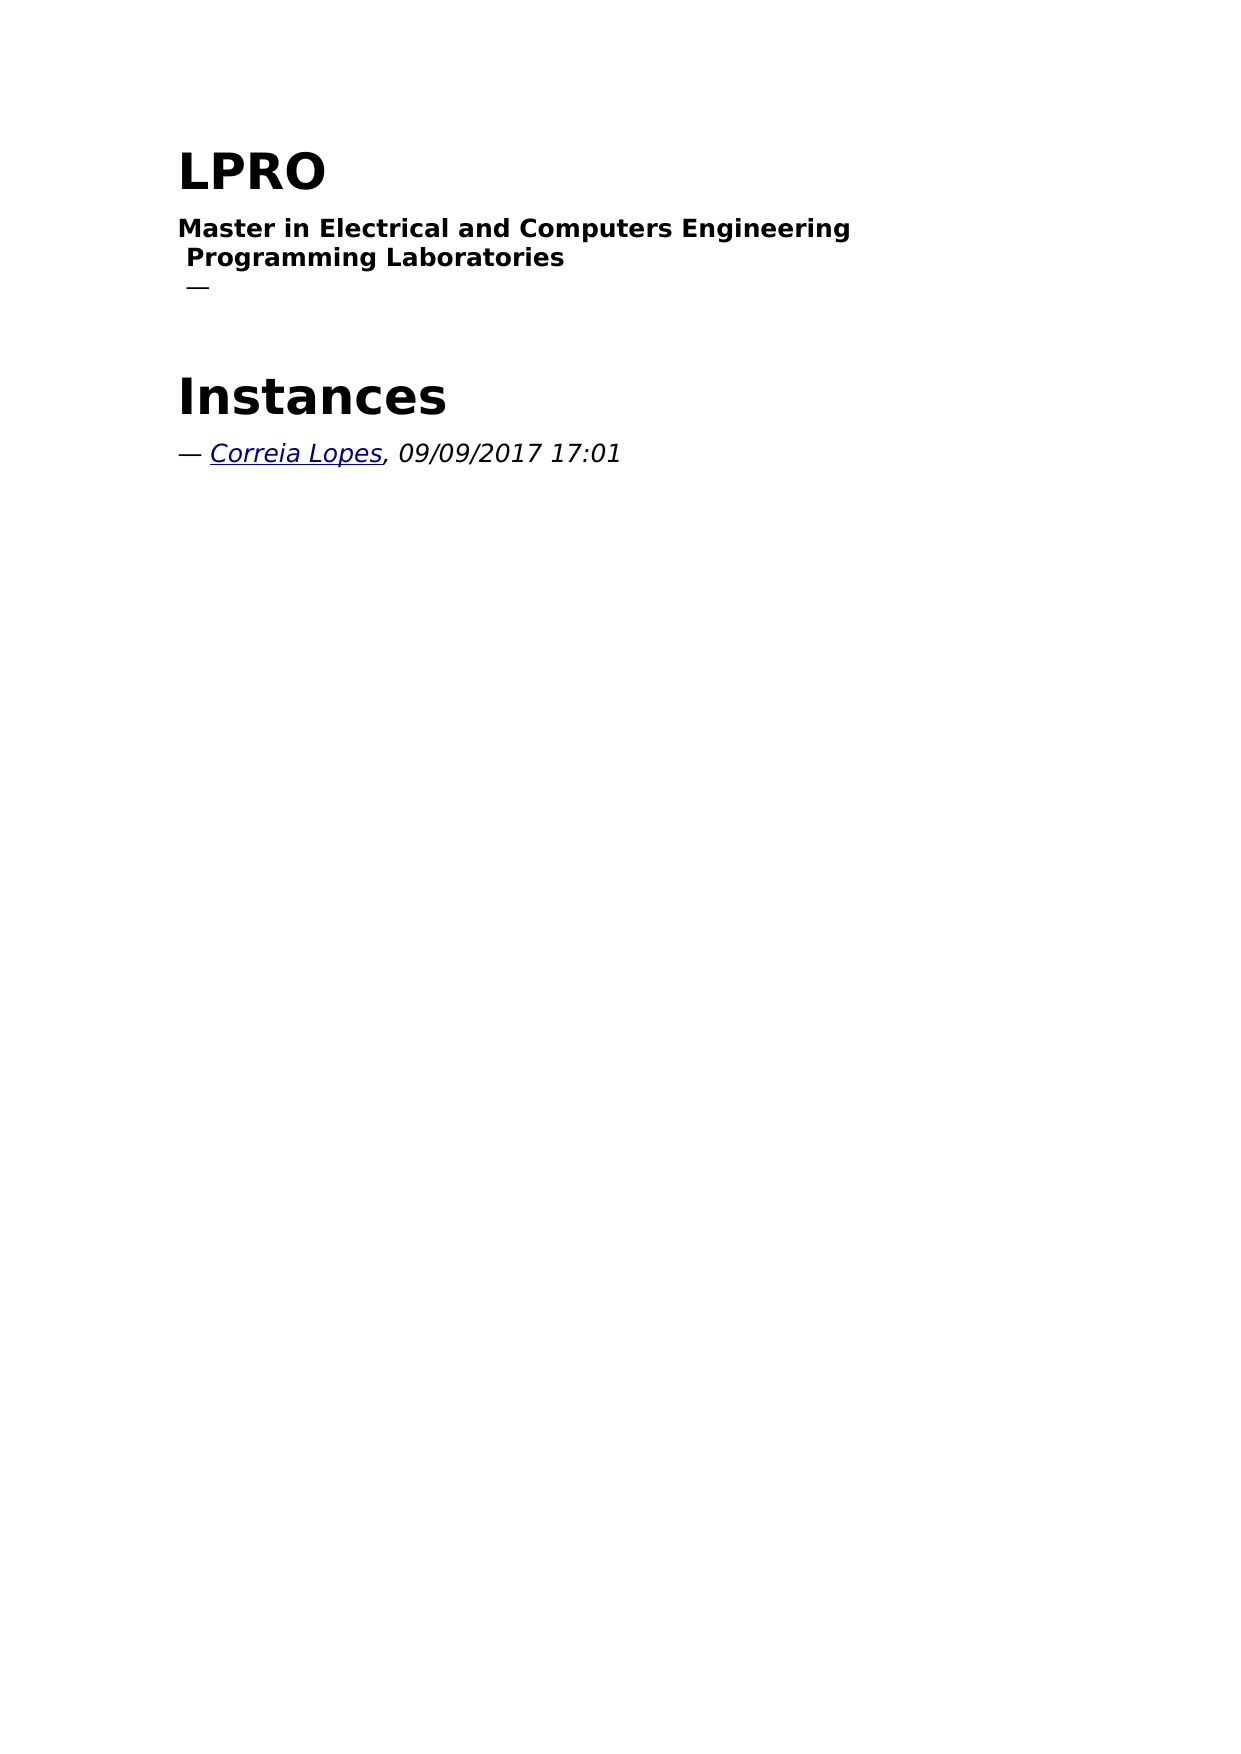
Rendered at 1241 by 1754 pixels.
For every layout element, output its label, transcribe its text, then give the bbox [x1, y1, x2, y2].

subtitle LPRO [177, 143, 1122, 201]
text Master in Electrical and Computers Engineering Programming Laboratories — [177, 214, 1122, 331]
text — Correia Lopes, 09/09/2017 17:01 [177, 439, 1122, 468]
subtitle Instances [177, 368, 1122, 426]
